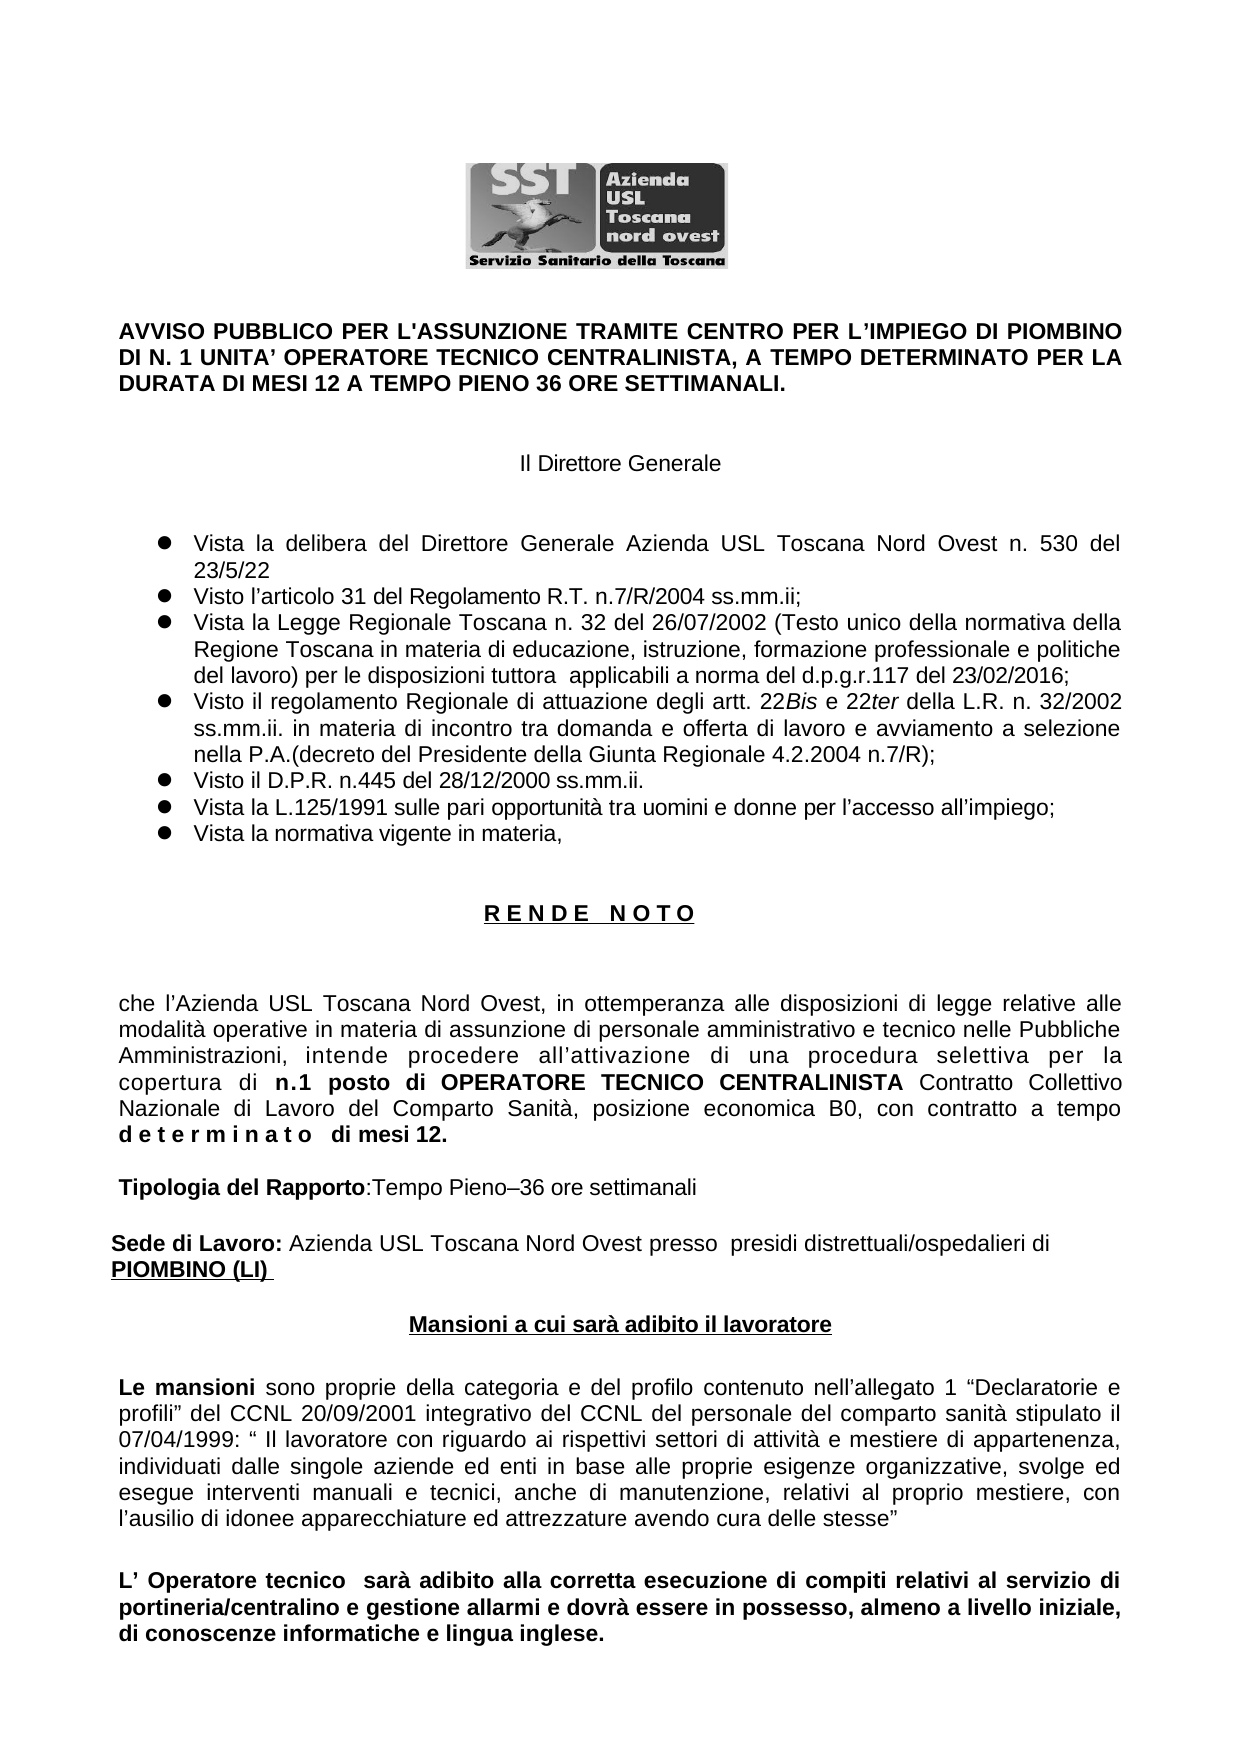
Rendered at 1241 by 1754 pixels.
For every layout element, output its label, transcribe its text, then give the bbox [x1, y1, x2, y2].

subtitle Mansioni a cui sarà adibito il lavoratore [81, 1311, 1159, 1338]
list Vista la normativa vigente in materia, [156, 820, 1165, 846]
text Sede di Lavoro: Azienda USL Toscana Nord Ovest presso presidi distrettuali/ospedalieri di PIOMBINO (LI) [111, 1229, 1165, 1282]
text L’ Operatore tecnico sarà adibito alla corretta esecuzione di compiti relativi al servizio di portineria/centralino e gestione allarmi e dovrà essere in possesso, almeno a livello iniziale, di conoscenze informatiche e lingua inglese. [118, 1567, 1122, 1647]
picture [465, 163, 729, 269]
list Visto il D.P.R. n.445 del 28/12/2000 ss.mm.ii. [156, 767, 1165, 794]
text Le mansioni sono proprie della categoria e del profilo contenuto nell’allegato 1 “Declaratorie e profili” del CCNL 20/09/2001 integrativo del CCNL del personale del comparto sanità stipulato il 07/04/1999: “ Il lavoratore con riguardo ai rispettivi settori di attività e mestiere di appartenenza, individuati dalle singole aziende ed enti in base alle proprie esigenze organizzative, svolge ed esegue interventi manuali e tecnici, anche di manutenzione, relativi al proprio mestiere, con l’ausilio di idonee apparecchiature ed attrezzature avendo cura delle stesse” [118, 1374, 1122, 1532]
list Vista la delibera del Direttore Generale Azienda USL Toscana Nord Ovest n. 530 del 23/5/22 [156, 530, 1121, 583]
text AVVISO PUBBLICO PER L'ASSUNZIONE TRAMITE CENTRO PER L’IMPIEGO DI PIOMBINO DI N. 1 UNITA’ OPERATORE TECNICO CENTRALINISTA, A TEMPO DETERMINATO PER LA DURATA DI MESI 12 A TEMPO PIENO 36 ORE SETTIMANALI. [118, 318, 1123, 397]
list Visto l’articolo 31 del Regolamento R.T. n.7/R/2004 ss.mm.ii; [156, 583, 1121, 609]
text Tipologia del Rapporto:Tempo Pieno–36 ore settimanali [118, 1174, 1165, 1200]
list Visto il regolamento Regionale di attuazione degli artt. 22Bis e 22ter della L.R. n. 32/2002 ss.mm.ii. in materia di incontro tra domanda e offerta di lavoro e avviamento a selezione nella P.A.(decreto del Presidente della Giunta Regionale 4.2.2004 n.7/R); [156, 688, 1122, 767]
text Il Direttore Generale [81, 450, 1159, 477]
list Vista la L.125/1991 sulle pari opportunità tra uomini e donne per l’accesso all’impiego; [156, 794, 1165, 820]
list Vista la Legge Regionale Toscana n. 32 del 26/07/2002 (Testo unico della normativa della Regione Toscana in materia di educazione, istruzione, formazione professionale e politiche del lavoro) per le disposizioni tuttora applicabili a norma del d.p.g.r.117 del 23/02/2016; [156, 609, 1122, 688]
text che l’Azienda USL Toscana Nord Ovest, in ottemperanza alle disposizioni di legge relative alle modalità operative in materia di assunzione di personale amministrativo e tecnico nelle Pubbliche Amministrazioni, intende procedere all’attivazione di una procedura selettiva per la copertura di n.1 posto di OPERATORE TECNICO CENTRALINISTA Contratto Collettivo Nazionale di Lavoro del Comparto Sanità, posizione economica B0, con contratto a tempo determinato di mesi 12. [118, 989, 1122, 1148]
text R E N D E N O T O [81, 900, 1097, 926]
